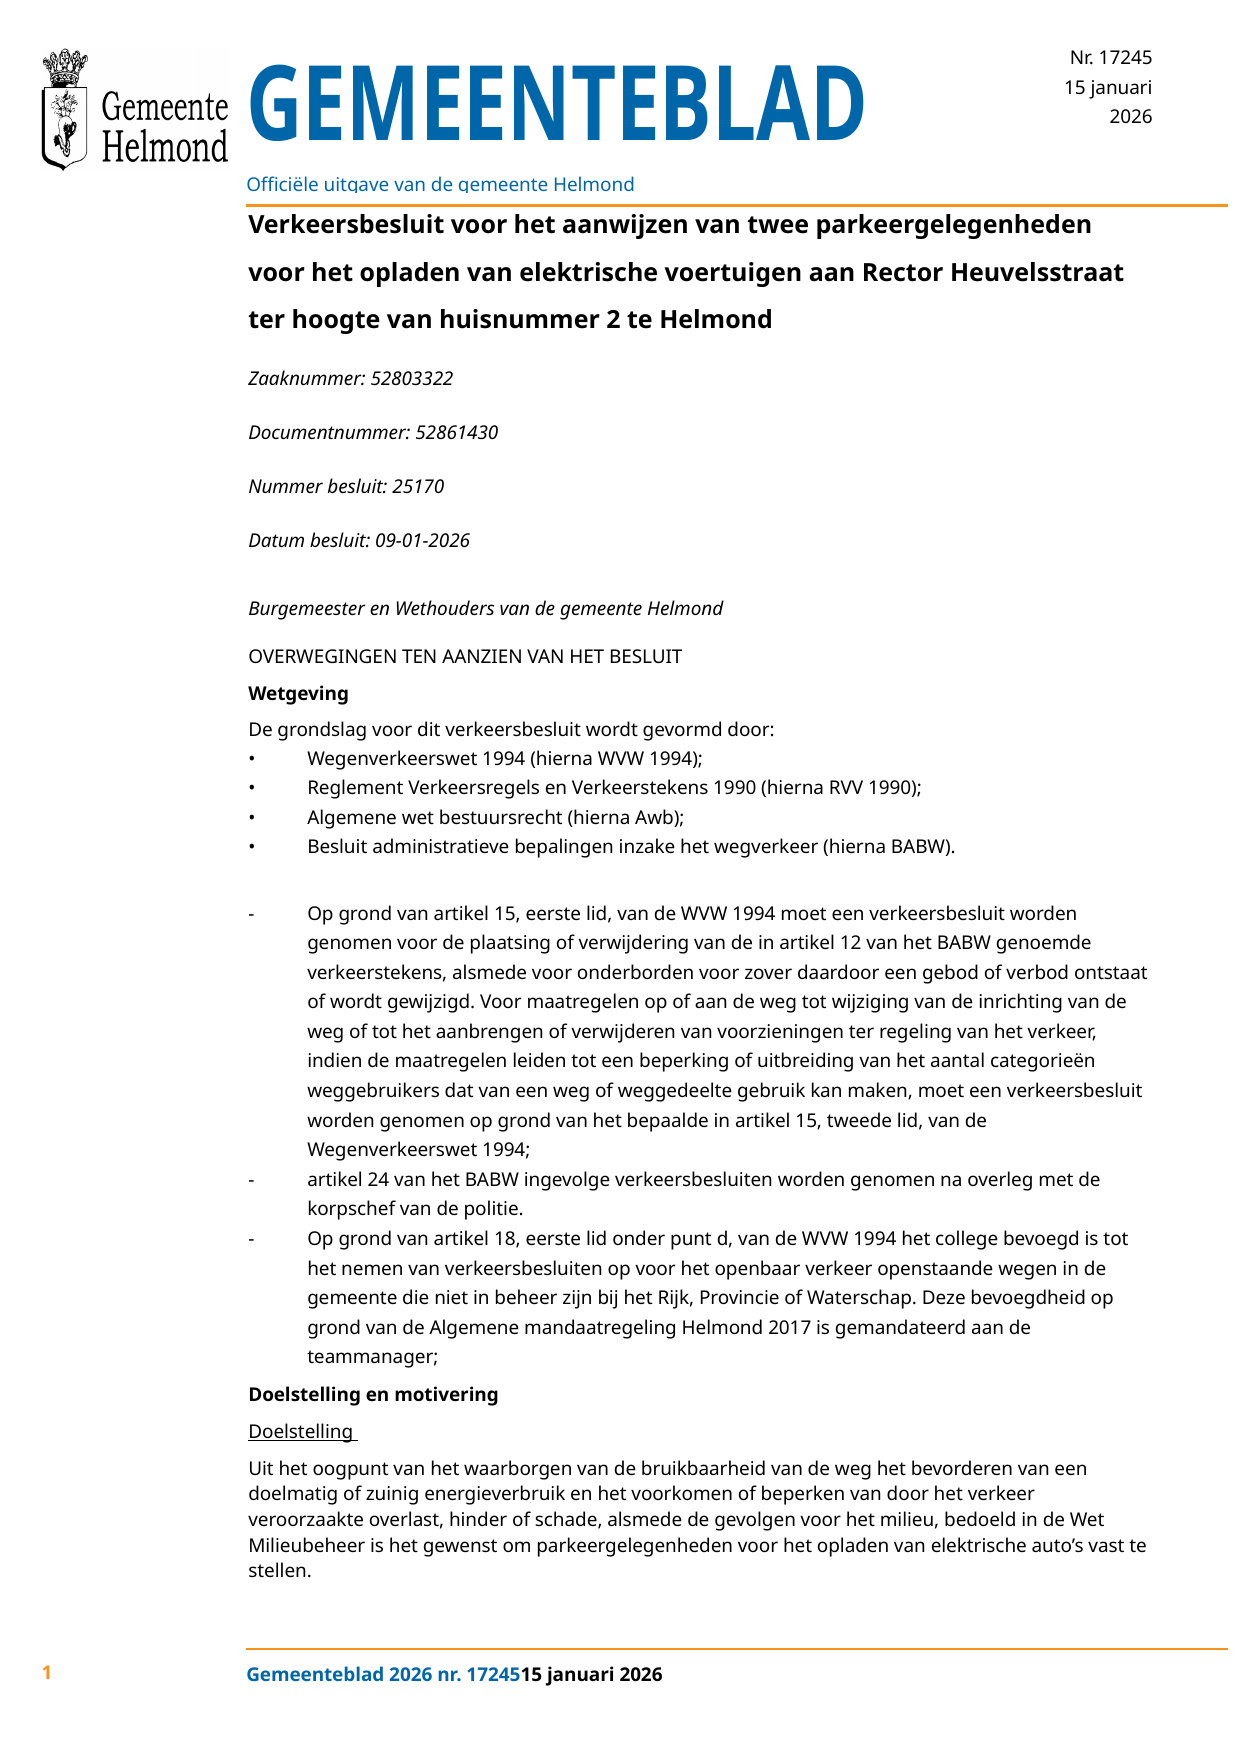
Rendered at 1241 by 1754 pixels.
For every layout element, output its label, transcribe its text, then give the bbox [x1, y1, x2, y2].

text OVERWEGINGEN TEN AANZIEN VAN HET BESLUIT [248, 643, 1152, 669]
list Algemene wet bestuursrecht (hierna Awb); [248, 804, 1152, 829]
text Zaaknummer: 52803322 [248, 366, 1152, 391]
text Burgemeester en Wethouders van de gemeente Helmond [248, 595, 1152, 621]
list Besluit administratieve bepalingen inzake het wegverkeer (hierna BABW). [248, 833, 1152, 859]
picture [41, 47, 231, 172]
text Verkeersbesluit voor het aanwijzen van twee parkeergelegenheden voor het opladen van elektrische voertuigen aan Rector Heuvelsstraat ter hoogte van huisnummer 2 te Helmond [248, 207, 1152, 336]
list Op grond van artikel 18, eerste lid onder punt d, van de WVW 1994 het college bevoegd is tot het nemen van verkeersbesluiten op voor het openbaar verkeer openstaande wegen in de gemeente die niet in beheer zijn bij het Rijk, Provincie of Waterschap. Deze bevoegdheid op grond van de Algemene mandaatregeling Helmond 2017 is gemandateerd aan de teammanager; [248, 1225, 1152, 1369]
text Uit het oogpunt van het waarborgen van de bruikbaarheid van de weg het bevorderen van een doelmatig of zuinig energieverbruik en het voorkomen of beperken van door het verkeer veroorzaakte overlast, hinder of schade, alsmede de gevolgen voor het milieu, bedoeld in de Wet Milieubeheer is het gewenst om parkeergelegenheden voor het opladen van elektrische auto’s vast te stellen. [248, 1455, 1152, 1583]
text Datum besluit: 09-01-2026 [248, 528, 1152, 553]
text Doelstelling en motivering [248, 1381, 1152, 1407]
text De grondslag voor dit verkeersbesluit wordt gevormd door: [248, 716, 1152, 742]
list Op grond van artikel 15, eerste lid, van de WVW 1994 moet een verkeersbesluit worden genomen voor de plaatsing of verwijdering van de in artikel 12 van het BABW genoemde verkeerstekens, alsmede voor onderborden voor zover daardoor een gebod of verbod ontstaat of wordt gewijzigd. Voor maatregelen op of aan de weg tot wijziging van de inrichting van de weg of tot het aanbrengen of verwijderen van voorzieningen ter regeling van het verkeer, indien de maatregelen leiden tot een beperking of uitbreiding van het aantal categorieën weggebruikers dat van een weg of weggedeelte gebruik kan maken, moet een verkeersbesluit worden genomen op grond van het bepaalde in artikel 15, tweede lid, van de Wegenverkeerswet 1994; [248, 900, 1152, 1162]
list artikel 24 van het BABW ingevolge verkeersbesluiten worden genomen na overleg met de korpschef van de politie. [248, 1166, 1152, 1221]
list Wegenverkeerswet 1994 (hierna WVW 1994); [248, 745, 1152, 770]
text Wetgeving [248, 680, 1152, 705]
text Documentnummer: 52861430 [248, 419, 1152, 445]
text Nummer besluit: 25170 [248, 474, 1152, 499]
list Reglement Verkeersregels en Verkeerstekens 1990 (hierna RVV 1990); [248, 774, 1152, 800]
text Doelstelling [248, 1418, 1152, 1444]
